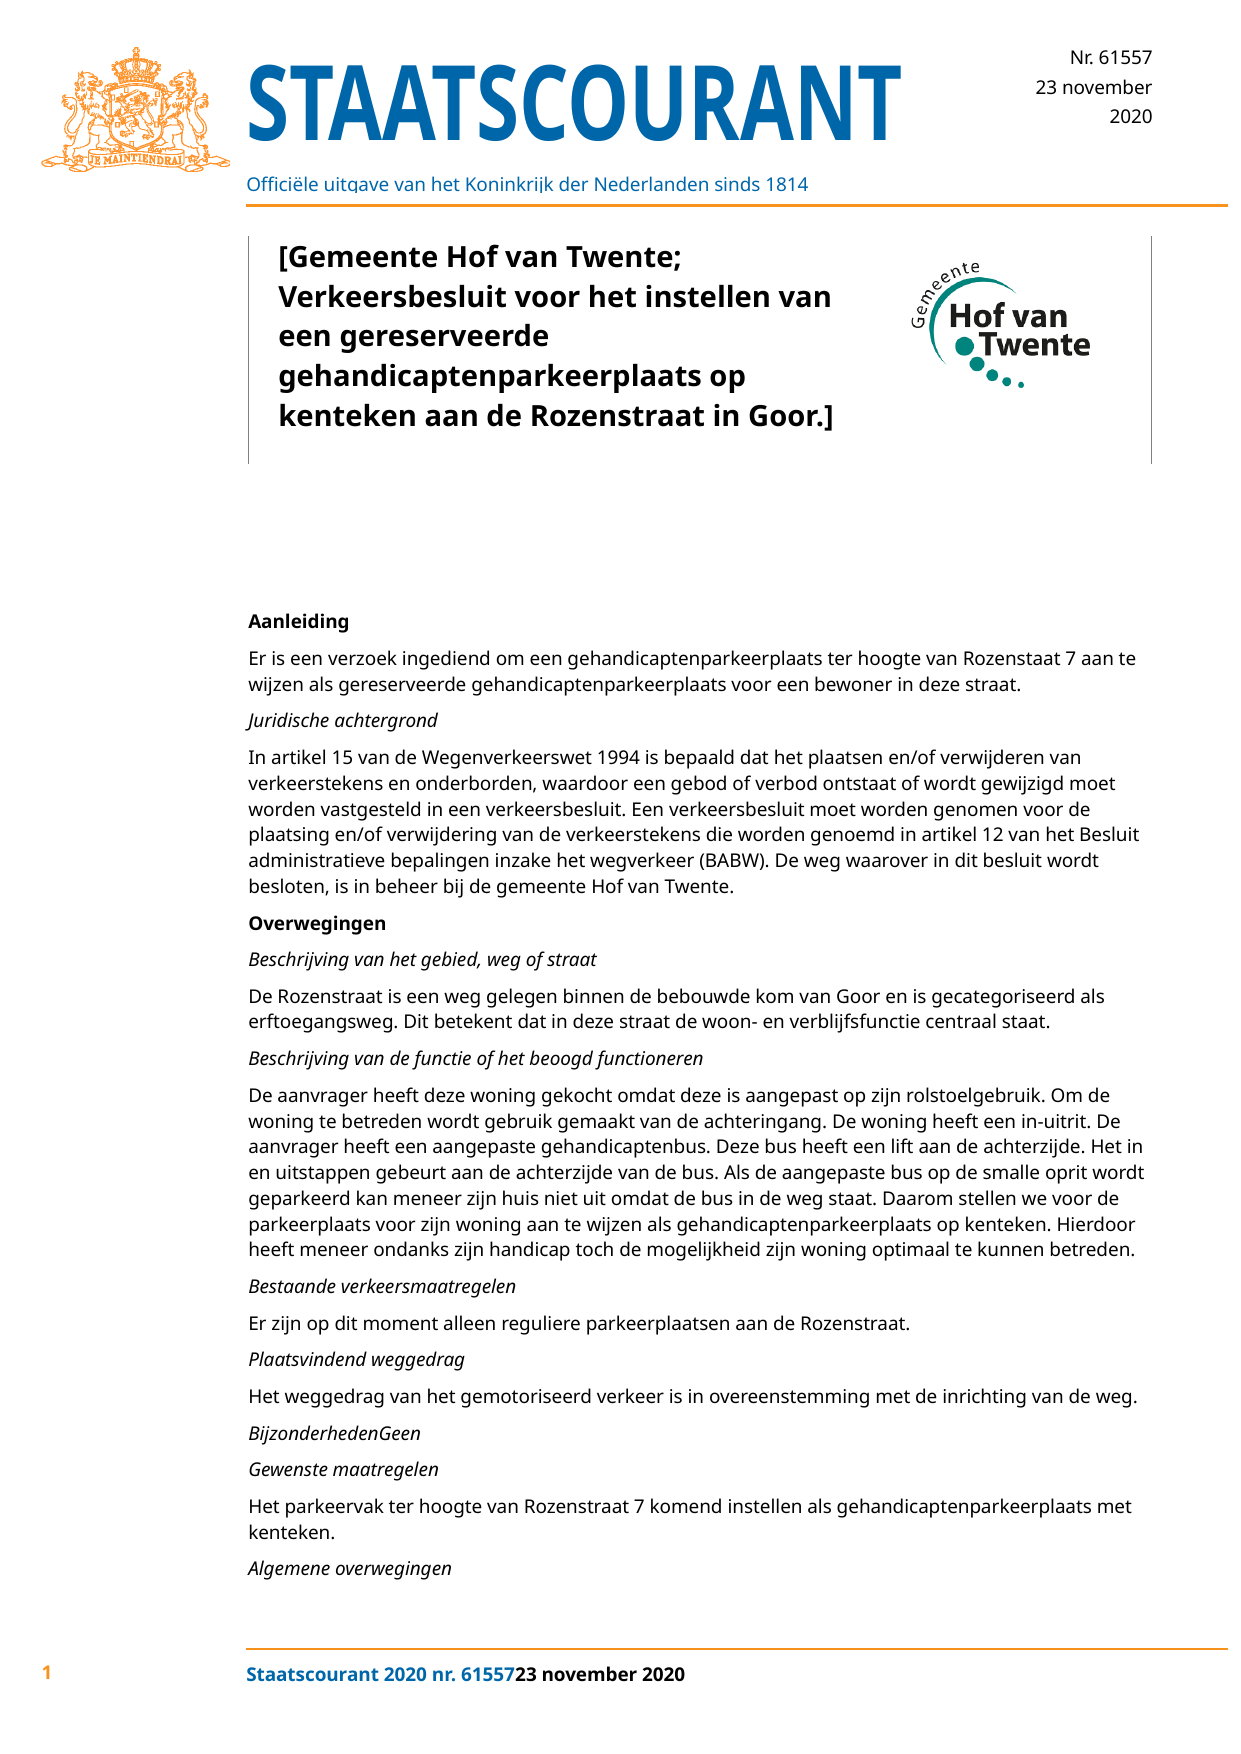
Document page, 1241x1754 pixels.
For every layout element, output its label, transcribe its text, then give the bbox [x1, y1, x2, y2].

picture [41, 47, 231, 172]
text Er zijn op dit moment alleen reguliere parkeerplaatsen aan de Rozenstraat. [248, 1310, 1152, 1336]
picture [889, 236, 1112, 414]
text Het parkeervak ter hoogte van Rozenstraat 7 komend instellen als gehandicaptenparkeerplaats met kenteken. [248, 1493, 1152, 1544]
table_header [1112, 236, 1151, 413]
text Aanleiding [248, 609, 1152, 634]
text Het weggedrag van het gemotoriseerd verkeer is in overeenstemming met de inrichting van de weg. [248, 1383, 1152, 1409]
text Juridische achtergrond [248, 708, 1152, 733]
text BijzonderhedenGeen [248, 1420, 1152, 1446]
text Gewenste maatregelen [248, 1456, 1152, 1482]
text Algemene overwegingen [248, 1556, 1152, 1581]
table_header [850, 414, 1151, 464]
text Plaatsvindend weggedrag [248, 1346, 1152, 1372]
table_header [Gemeente Hof van Twente; Verkeersbesluit voor het instellen van een gereserveerde gehandicaptenparkeerplaats op kenteken aan de Rozenstraat in Goor.] [249, 236, 850, 464]
text In artikel 15 van de Wegenverkeerswet 1994 is bepaald dat het plaatsen en/of verwijderen van verkeerstekens en onderborden, waardoor een gebod of verbod ontstaat of wordt gewijzigd moet worden vastgesteld in een verkeersbesluit. Een verkeersbesluit moet worden genomen voor de plaatsing en/of verwijdering van de verkeerstekens die worden genoemd in artikel 12 van het Besluit administratieve bepalingen inzake het wegverkeer (BABW). De weg waarover in dit besluit wordt besloten, is in beheer bij de gemeente Hof van Twente. [248, 744, 1152, 899]
text De Rozenstraat is een weg gelegen binnen de bebouwde kom van Goor en is gecategoriseerd als erftoegangsweg. Dit betekent dat in deze straat de woon- en verblijfsfunctie centraal staat. [248, 983, 1152, 1034]
text Overwegingen [248, 910, 1152, 935]
text De aanvrager heeft deze woning gekocht omdat deze is aangepast op zijn rolstoelgebruik. Om de woning te betreden wordt gebruik gemaakt van de achteringang. De woning heeft een in-uitrit. De aanvrager heeft een aangepaste gehandicaptenbus. Deze bus heeft een lift aan de achterzijde. Het in en uitstappen gebeurt aan de achterzijde van de bus. Als de aangepaste bus op de smalle oprit wordt geparkeerd kan meneer zijn huis niet uit omdat de bus in de weg staat. Daarom stellen we voor de parkeerplaats voor zijn woning aan te wijzen als gehandicaptenparkeerplaats op kenteken. Hierdoor heeft meneer ondanks zijn handicap toch de mogelijkheid zijn woning optimaal te kunnen betreden. [248, 1082, 1152, 1262]
text Er is een verzoek ingediend om een gehandicaptenparkeerplaats ter hoogte van Rozenstaat 7 aan te wijzen als gereserveerde gehandicaptenparkeerplaats voor een bewoner in deze straat. [248, 645, 1152, 697]
text Bestaande verkeersmaatregelen [248, 1273, 1152, 1299]
table_header [850, 236, 889, 413]
text Beschrijving van de functie of het beoogd functioneren [248, 1045, 1152, 1071]
text Beschrijving van het gebied, weg of straat [248, 946, 1152, 972]
